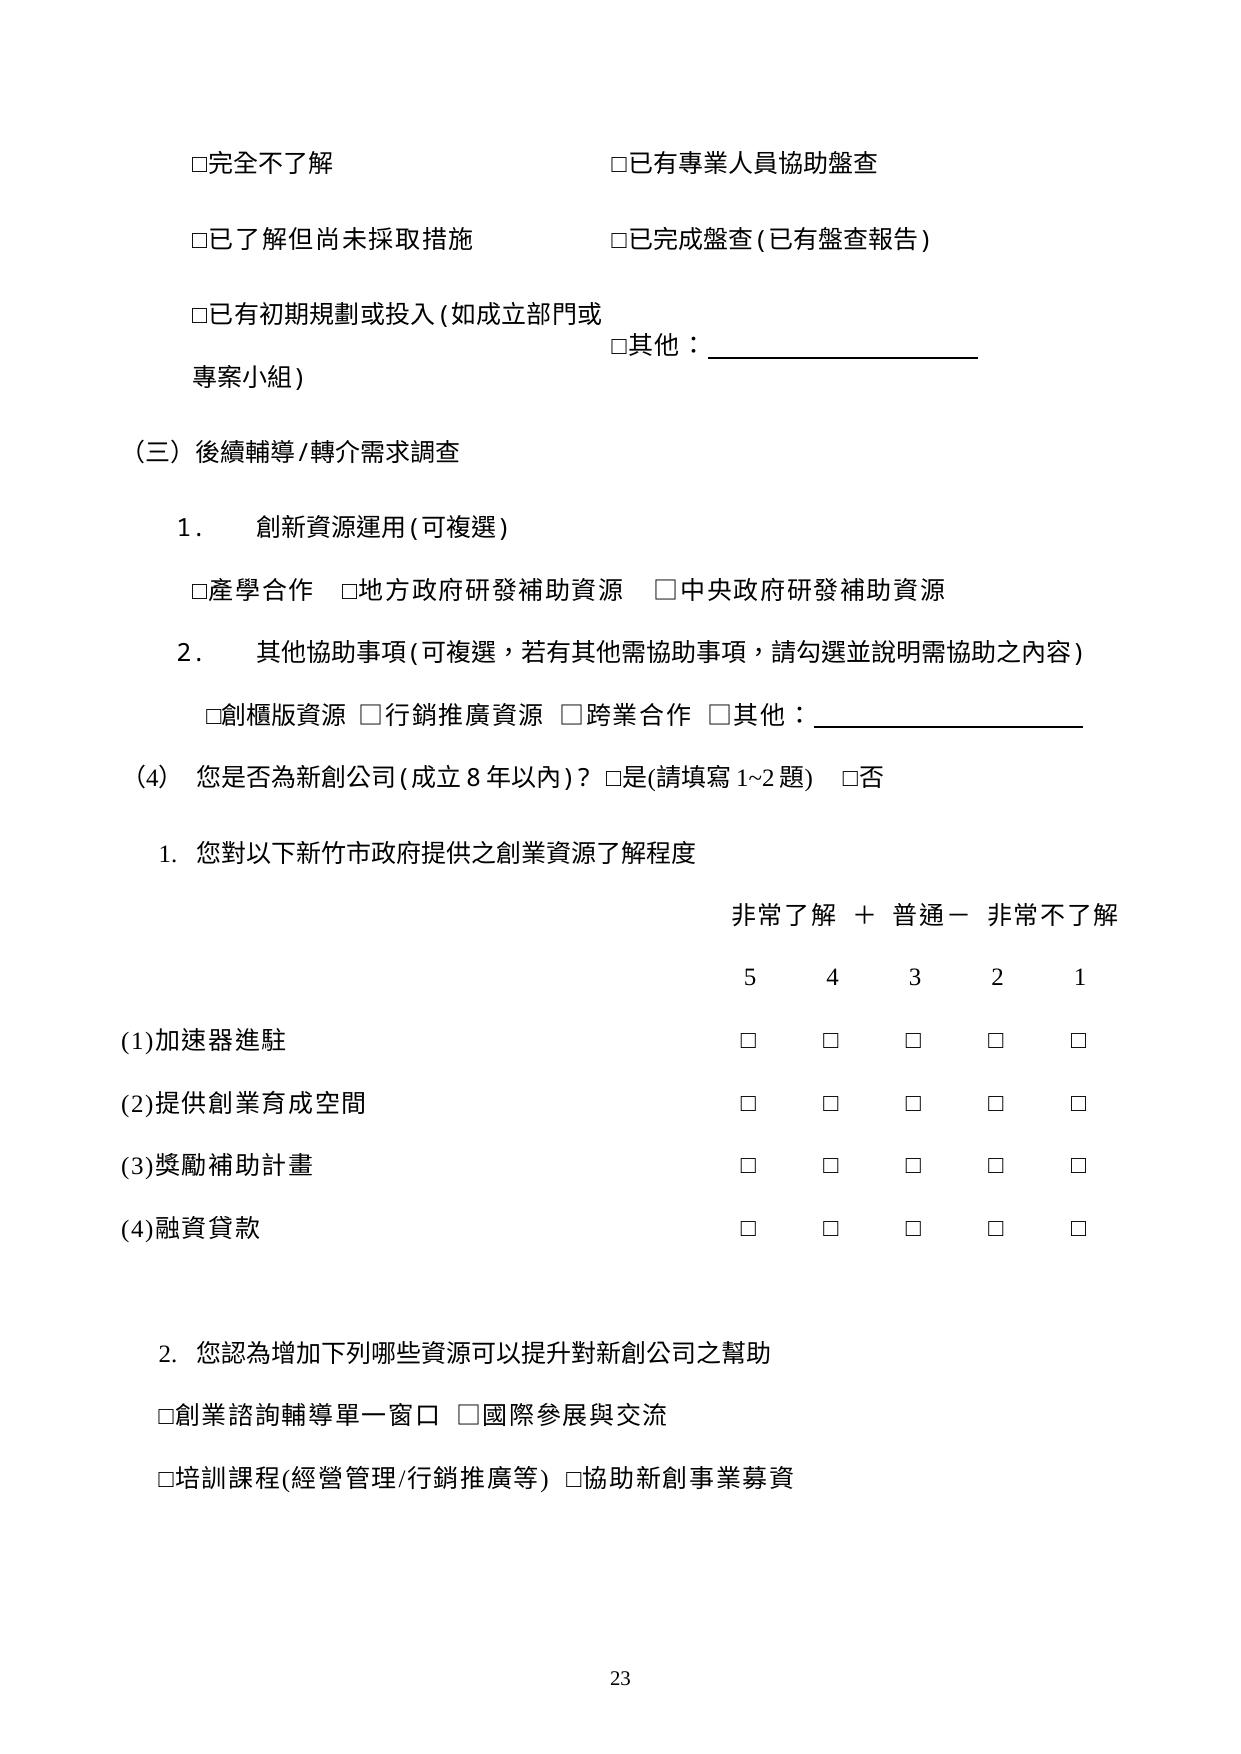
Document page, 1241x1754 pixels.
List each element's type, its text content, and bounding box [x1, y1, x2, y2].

table_cell □創櫃版資源 □行銷推廣資源 □跨業合作 □其他： [118, 672, 1122, 734]
table_cell [956, 1247, 1038, 1310]
table_cell (2)提供創業育成空間 [118, 1060, 708, 1122]
table_cell 2 [956, 935, 1038, 997]
table_cell □ [874, 1122, 956, 1185]
table_cell [118, 935, 708, 997]
table_cell □其他： [605, 271, 1122, 409]
table_cell 4 [791, 935, 873, 997]
table_cell □ [956, 997, 1038, 1060]
table_cell □ [709, 1122, 791, 1185]
table_cell □ [791, 1122, 873, 1185]
table_cell □ [791, 1060, 873, 1122]
table_cell [118, 1247, 708, 1310]
table_cell □ [709, 997, 791, 1060]
table_cell （三）後續輔導/轉介需求調查 [118, 409, 1122, 484]
table_cell (1)加速器進駐 [118, 997, 708, 1060]
table_cell □已完成盤查(已有盤查報告) [605, 196, 1122, 271]
table_cell [118, 1497, 1121, 1560]
table_cell □ [709, 1060, 791, 1122]
table_cell (3)獎勵補助計畫 [118, 1122, 708, 1185]
table_cell □ [1039, 997, 1121, 1060]
table_cell 5 [709, 935, 791, 997]
table_cell □ [956, 1060, 1038, 1122]
table_cell □產學合作 □地方政府研發補助資源 □中央政府研發補助資源 [118, 547, 1122, 609]
table_cell 1 [1039, 935, 1121, 997]
table_cell □完全不了解 [118, 120, 605, 196]
table_cell [709, 1247, 791, 1310]
table_cell [791, 1247, 873, 1310]
table_cell □ [956, 1185, 1038, 1247]
table_header 您是否為新創公司(成立8年以內)? □是(請填寫1~2題) □否 [118, 734, 1121, 810]
table_cell 非常了解 ＋ 普通－ 非常不了解 [118, 872, 1121, 935]
table_cell □創業諮詢輔導單一窗口 □國際參展與交流 [118, 1372, 1121, 1435]
table_cell 3 [874, 935, 956, 997]
table_cell □ [874, 1185, 956, 1247]
table_cell 您認為增加下列哪些資源可以提升對新創公司之幫助 [118, 1310, 1121, 1372]
table_cell 您對以下新竹市政府提供之創業資源了解程度 [118, 810, 1121, 872]
table_cell 創新資源運用(可複選) [118, 484, 1122, 547]
table_cell 其他協助事項(可複選，若有其他需協助事項，請勾選並說明需協助之內容) [118, 609, 1122, 672]
table_cell □ [1039, 1060, 1121, 1122]
table_cell □已有專業人員協助盤查 [605, 120, 1122, 196]
table_cell □ [791, 1185, 873, 1247]
table_cell □培訓課程(經營管理/行銷推廣等) □協助新創事業募資 [118, 1435, 1121, 1497]
table_cell [874, 1247, 956, 1310]
table_cell □ [709, 1185, 791, 1247]
table_cell □ [1039, 1122, 1121, 1185]
table_cell □已有初期規劃或投入(如成立部門或專案小組) [118, 271, 605, 409]
table_cell □ [874, 997, 956, 1060]
table_cell [1039, 1247, 1121, 1310]
table_cell (4)融資貸款 [118, 1185, 708, 1247]
table_cell □ [1039, 1185, 1121, 1247]
table_cell □ [956, 1122, 1038, 1185]
table_cell □已了解但尚未採取措施 [118, 196, 605, 271]
table_cell □ [874, 1060, 956, 1122]
table_cell □ [791, 997, 873, 1060]
